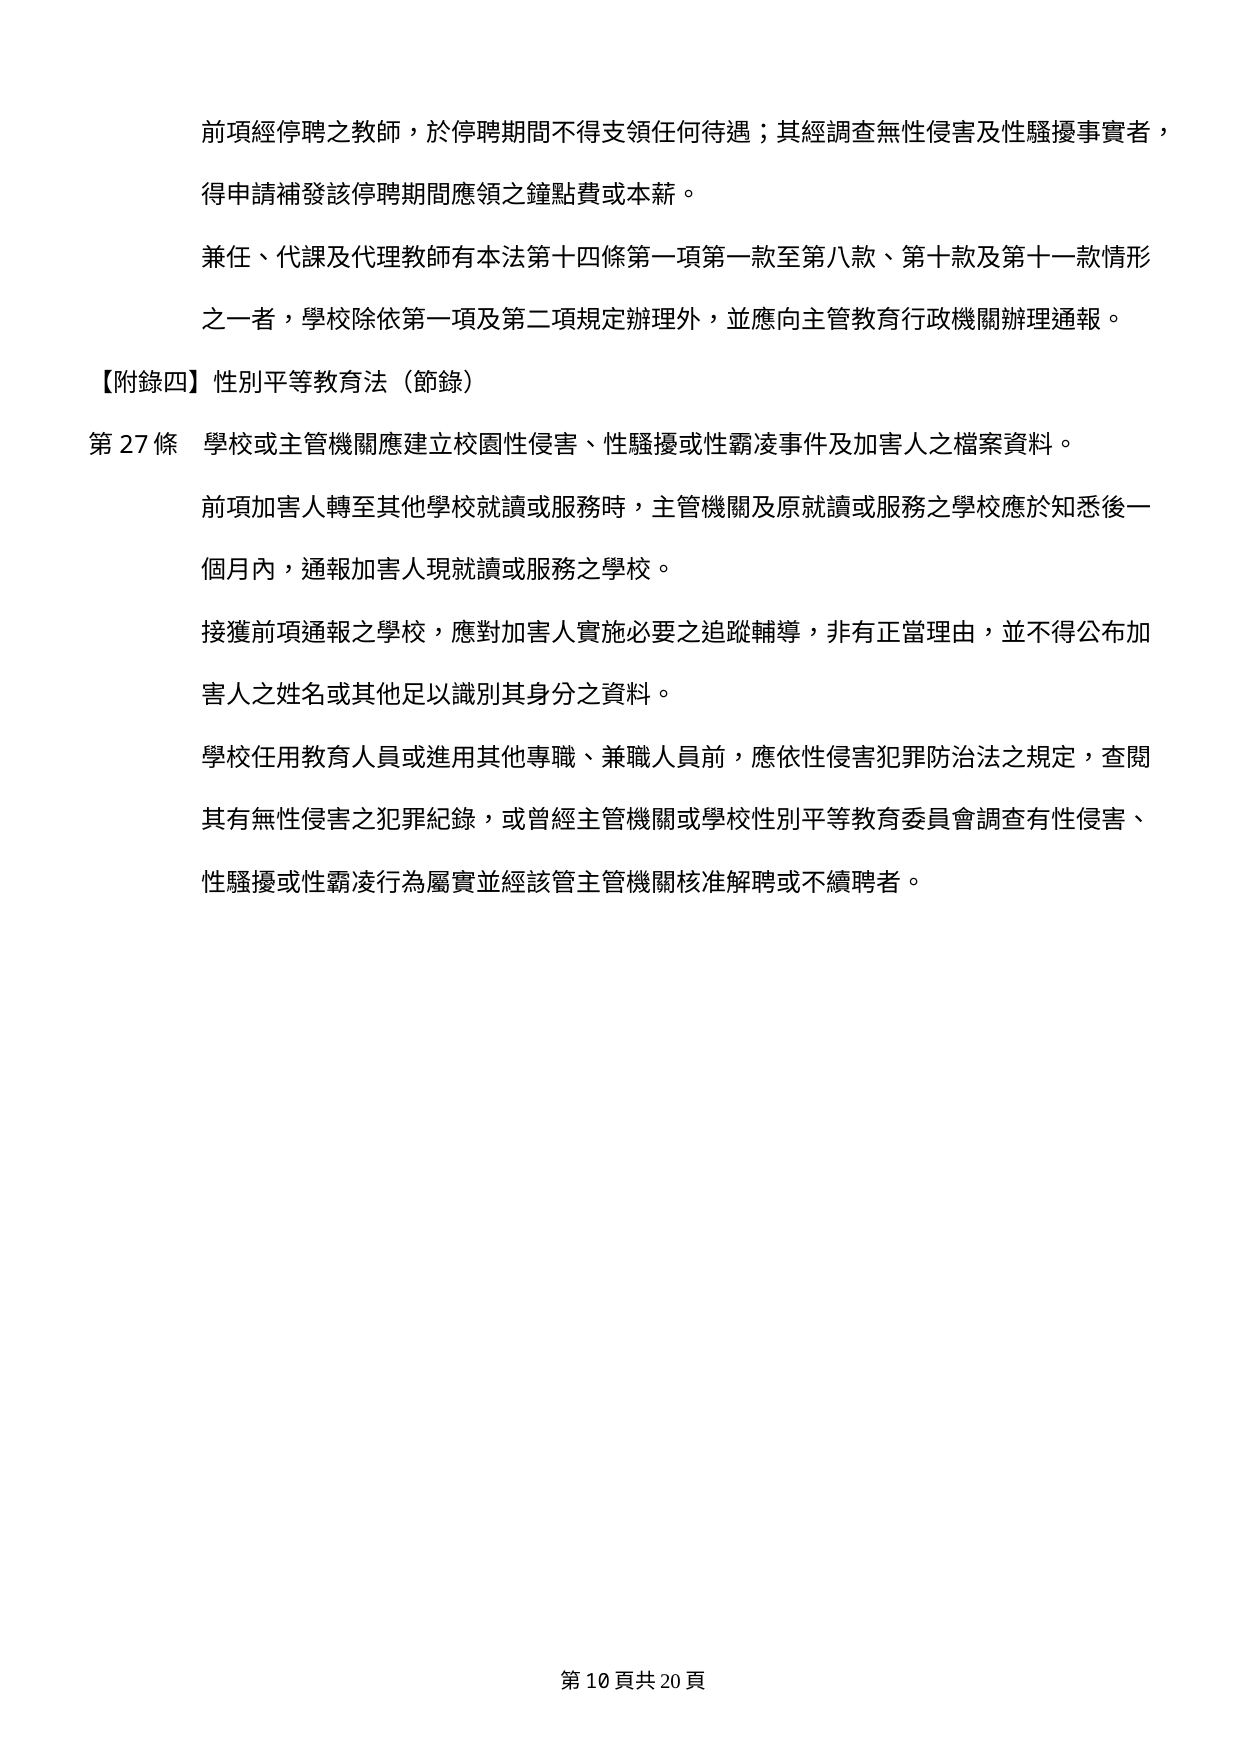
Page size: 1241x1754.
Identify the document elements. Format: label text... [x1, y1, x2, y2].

text 【附錄四】性別平等教育法（節錄） [89, 338, 1152, 401]
text 兼任、代課及代理教師有本法第十四條第一項第一款至第八款、第十款及第十一款情形之一者，學校除依第一項及第二項規定辦理外，並應向主管教育行政機關辦理通報。 [201, 213, 1152, 338]
text 前項加害人轉至其他學校就讀或服務時，主管機關及原就讀或服務之學校應於知悉後一個月內，通報加害人現就讀或服務之學校。 [201, 463, 1152, 588]
text 學校任用教育人員或進用其他專職、兼職人員前，應依性侵害犯罪防治法之規定，查閱其有無性侵害之犯罪紀錄，或曾經主管機關或學校性別平等教育委員會調查有性侵害、性騷擾或性霸凌行為屬實並經該管主管機關核准解聘或不續聘者。 [201, 713, 1152, 901]
text 接獲前項通報之學校，應對加害人實施必要之追蹤輔導，非有正當理由，並不得公布加害人之姓名或其他足以識別其身分之資料。 [201, 588, 1152, 713]
text 前項經停聘之教師，於停聘期間不得支領任何待遇；其經調查無性侵害及性騷擾事實者，得申請補發該停聘期間應領之鐘點費或本薪。 [201, 88, 1152, 213]
text 第27條 學校或主管機關應建立校園性侵害、性騷擾或性霸凌事件及加害人之檔案資料。 [89, 401, 1152, 463]
